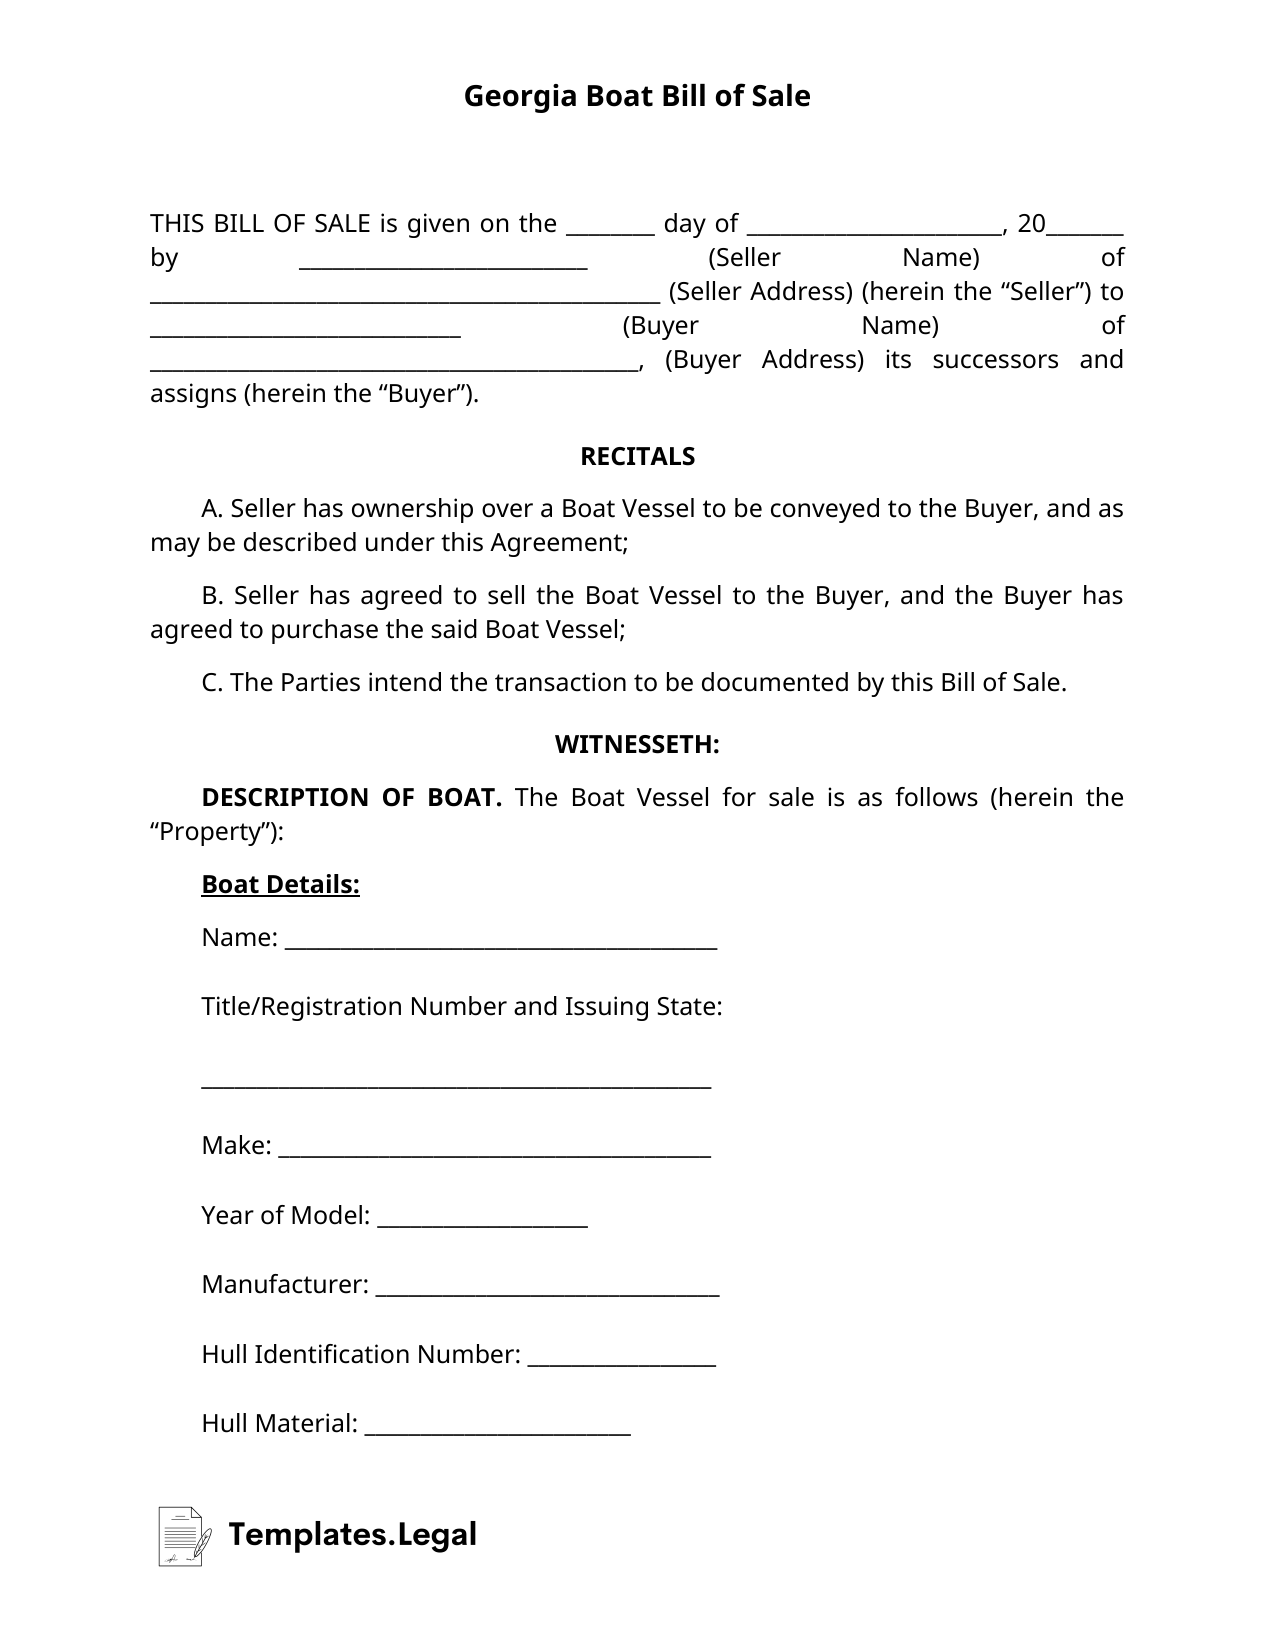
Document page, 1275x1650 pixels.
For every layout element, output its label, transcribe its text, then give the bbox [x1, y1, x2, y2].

text B. Seller has agreed to sell the Boat Vessel to the Buyer, and the Buyer has agreed to purchase the said Boat Vessel; [150, 578, 1125, 646]
text Title/Registration Number and Issuing State: [150, 989, 1125, 1023]
text Make: _______________________________________ [150, 1128, 1125, 1162]
text DESCRIPTION OF BOAT. The Boat Vessel for sale is as follows (herein the “Property”): [150, 780, 1125, 848]
text Boat Details: [150, 867, 1125, 901]
text A. Seller has ownership over a Boat Vessel to be conveyed to the Buyer, and as may be described under this Agreement; [150, 491, 1125, 559]
text WITNESSETH: [150, 727, 1125, 761]
text C. The Parties intend the transaction to be documented by this Bill of Sale. [150, 665, 1125, 699]
text THIS BILL OF SALE is given on the ________ day of _______________________, 20_______ by __________________________ (Seller Name) of ______________________________________________ (Seller Address) (herein the “Seller”) to ____________________________ (Buyer Name) of ____________________________________________, (Buyer Address) its successors and assigns (herein the “Buyer”). [150, 206, 1125, 410]
text Hull Material: ________________________ [150, 1406, 1125, 1440]
text Manufacturer: _______________________________ [150, 1267, 1125, 1301]
text ______________________________________________ [150, 1058, 1125, 1092]
text Georgia Boat Bill of Sale [150, 75, 1125, 115]
text RECITALS [150, 438, 1125, 472]
text Name: _______________________________________ [150, 919, 1125, 953]
text Year of Model: ___________________ [150, 1197, 1125, 1231]
text Hull Identification Number: _________________ [150, 1336, 1125, 1370]
